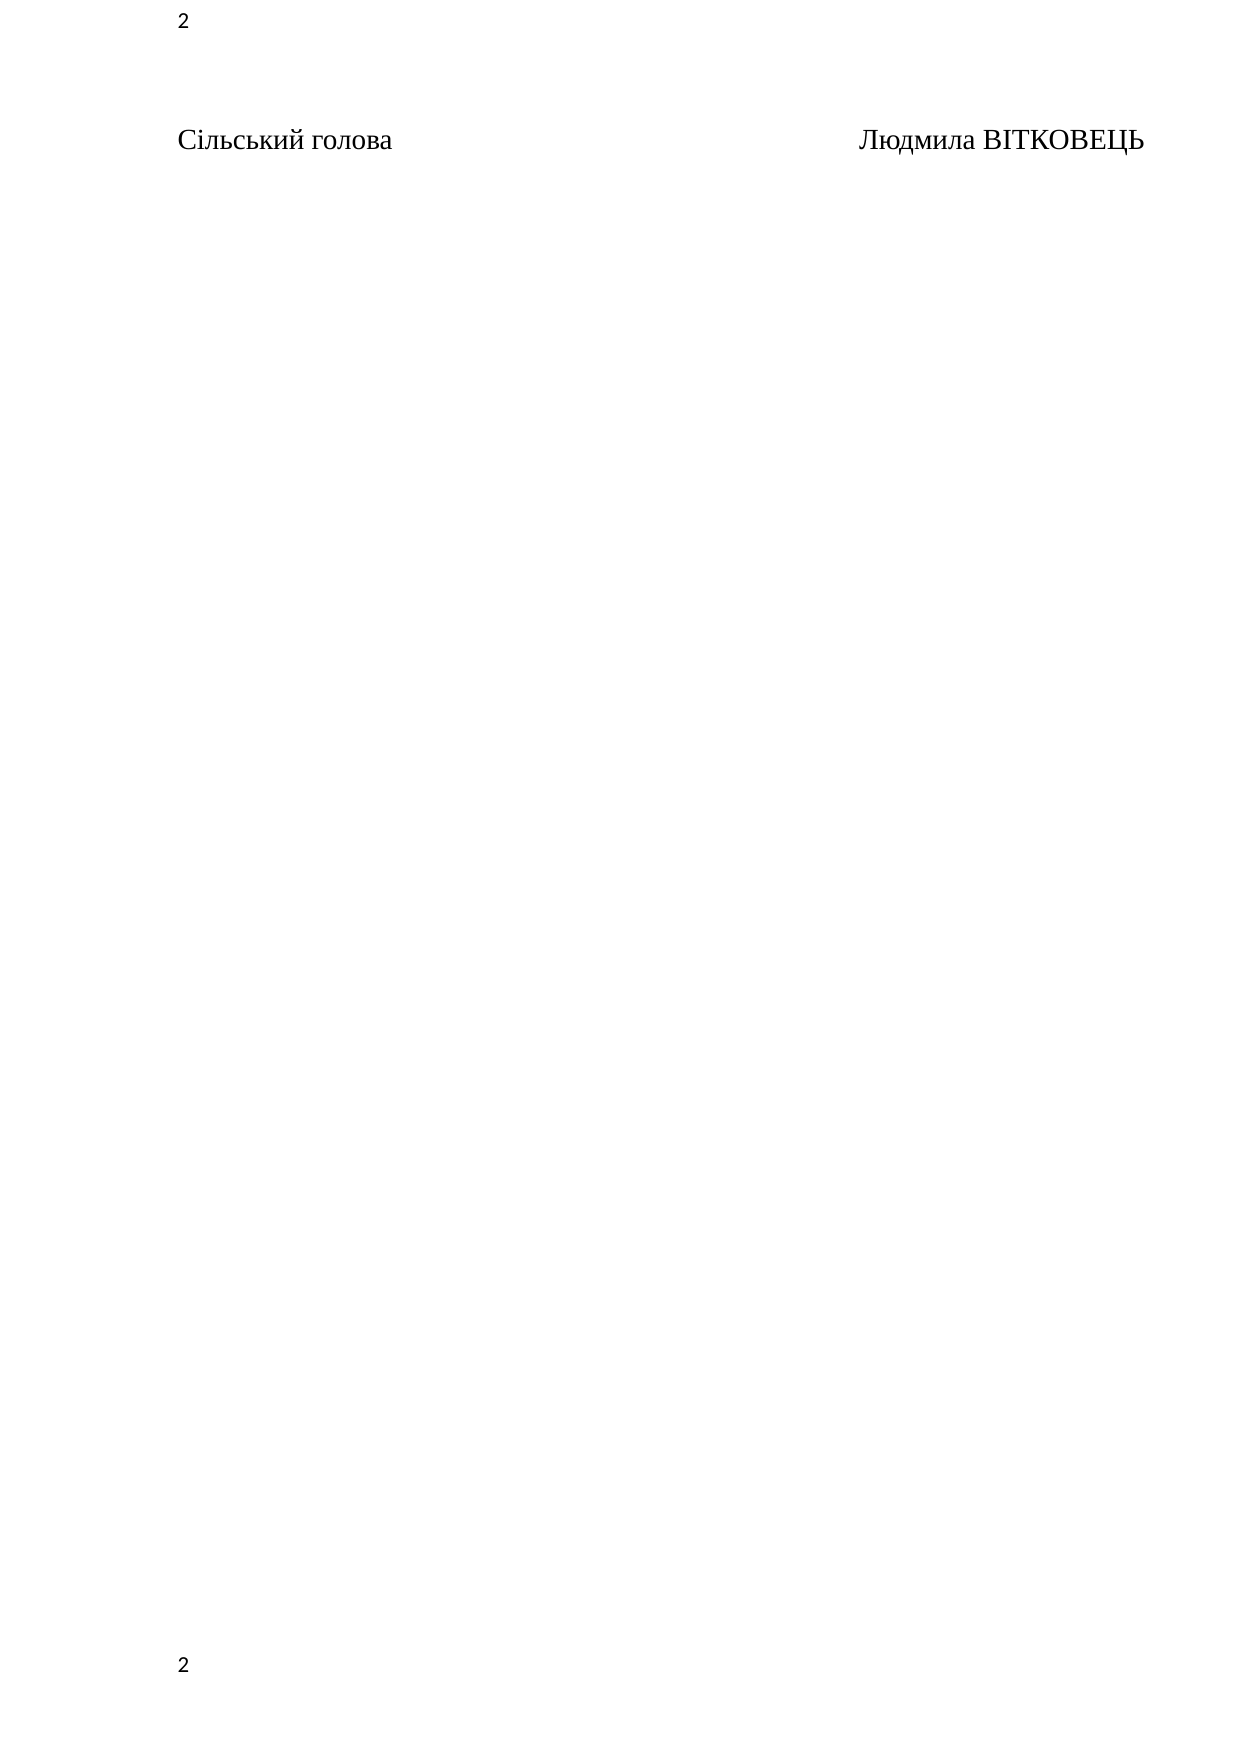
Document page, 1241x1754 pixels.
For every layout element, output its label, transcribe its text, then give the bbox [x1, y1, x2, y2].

text Сільський голова Людмила ВІТКОВЕЦЬ [177, 122, 1152, 155]
